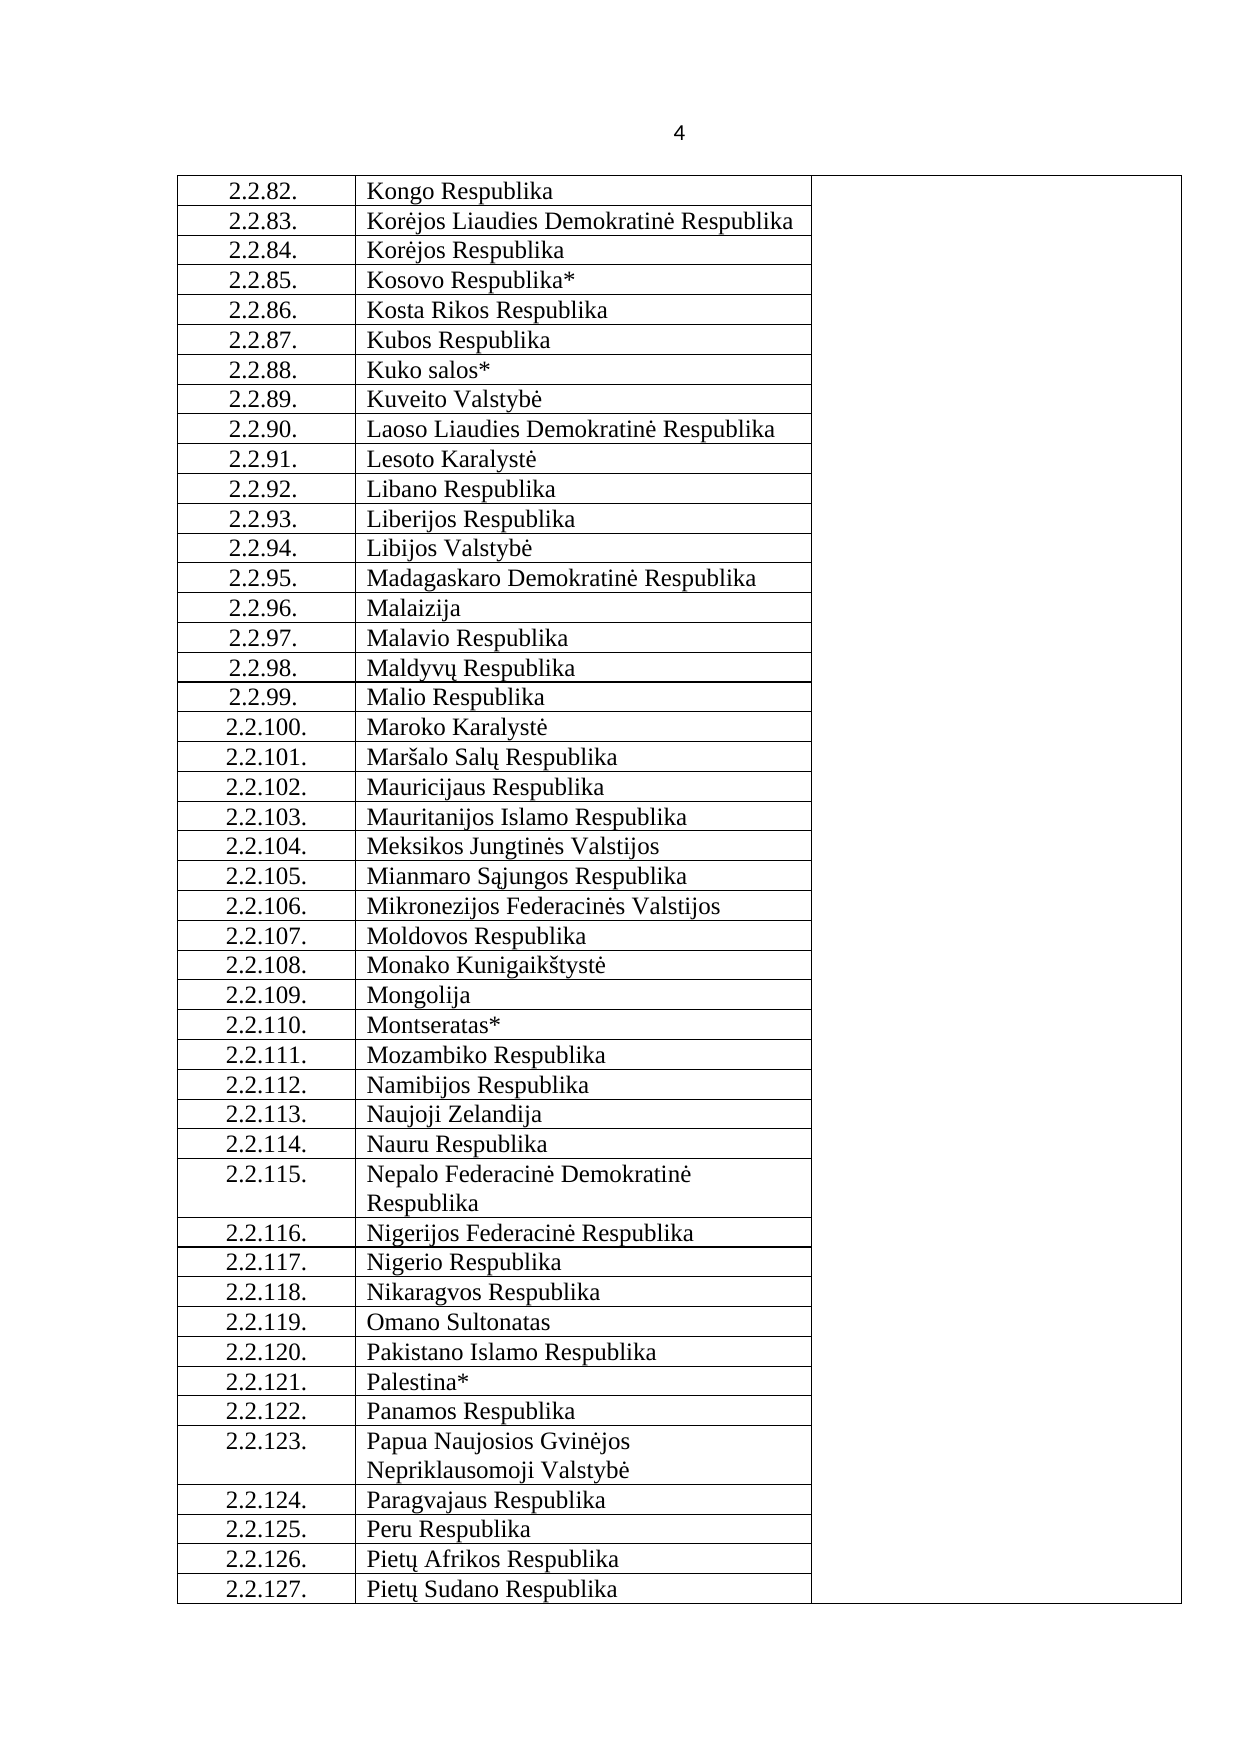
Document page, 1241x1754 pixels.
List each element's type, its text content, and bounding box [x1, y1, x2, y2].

table_cell 2.2.107. [178, 921, 355, 949]
table_cell 2.2.97. [178, 623, 355, 652]
table_cell 2.2.99. [178, 683, 355, 711]
table_cell Lesoto Karalystė [356, 444, 811, 473]
table_cell 2.2.113. [178, 1100, 355, 1128]
table_cell Omano Sultonatas [356, 1307, 811, 1336]
table_cell Maldyvų Respublika [356, 653, 811, 681]
table_cell Nauru Respublika [356, 1129, 811, 1158]
table_cell Malavio Respublika [356, 623, 811, 652]
table_cell 2.2.91. [178, 444, 355, 473]
table_cell 2.2.96. [178, 593, 355, 622]
table_cell 2.2.92. [178, 474, 355, 503]
table_cell 2.2.102. [178, 772, 355, 801]
table_cell Korėjos Liaudies Demokratinė Respublika [356, 206, 811, 234]
table_cell 2.2.101. [178, 742, 355, 771]
table_cell 2.2.89. [178, 385, 355, 413]
table_cell 2.2.105. [178, 861, 355, 890]
table_cell 2.2.117. [178, 1248, 355, 1276]
table_cell 2.2.108. [178, 951, 355, 979]
table_cell Kongo Respublika [356, 176, 811, 205]
table_cell Papua Naujosios Gvinėjos Nepriklausomoji Valstybė [356, 1426, 811, 1484]
table_cell Maroko Karalystė [356, 712, 811, 741]
table_cell 2.2.86. [178, 295, 355, 324]
table_cell 2.2.120. [178, 1337, 355, 1366]
table_cell Maršalo Salų Respublika [356, 742, 811, 771]
table_cell 2.2.93. [178, 504, 355, 532]
table_cell 2.2.127. [178, 1574, 355, 1603]
table_cell Mianmaro Sąjungos Respublika [356, 861, 811, 890]
table_cell 2.2.106. [178, 891, 355, 920]
table_cell Mozambiko Respublika [356, 1040, 811, 1069]
table_cell 2.2.103. [178, 802, 355, 830]
table_cell Kuveito Valstybė [356, 385, 811, 413]
table_cell Kosovo Respublika* [356, 265, 811, 294]
table_cell Meksikos Jungtinės Valstijos [356, 831, 811, 860]
table_cell Nigerio Respublika [356, 1248, 811, 1276]
table_cell 2.2.94. [178, 534, 355, 562]
table_cell Laoso Liaudies Demokratinė Respublika [356, 414, 811, 443]
table_cell 2.2.114. [178, 1129, 355, 1158]
table_cell 2.2.83. [178, 206, 355, 234]
table_cell Kubos Respublika [356, 325, 811, 354]
table_cell Palestina* [356, 1367, 811, 1395]
table_cell Nepalo Federacinė Demokratinė Respublika [356, 1159, 811, 1217]
table_cell 2.2.98. [178, 653, 355, 681]
table_cell Libano Respublika [356, 474, 811, 503]
table_cell 2.2.110. [178, 1010, 355, 1039]
table_cell 2.2.88. [178, 355, 355, 383]
table_cell Pakistano Islamo Respublika [356, 1337, 811, 1366]
table_cell 2.2.124. [178, 1485, 355, 1513]
table_cell Kosta Rikos Respublika [356, 295, 811, 324]
table_cell Nikaragvos Respublika [356, 1277, 811, 1306]
table_cell Nigerijos Federacinė Respublika [356, 1218, 811, 1246]
table_cell Malio Respublika [356, 683, 811, 711]
table_cell 2.2.109. [178, 980, 355, 1009]
table_cell Mikronezijos Federacinės Valstijos [356, 891, 811, 920]
table_cell Liberijos Respublika [356, 504, 811, 532]
table_cell 2.2.82. [178, 176, 355, 205]
table_cell [812, 176, 1181, 1603]
table_cell Namibijos Respublika [356, 1070, 811, 1098]
table_cell 2.2.95. [178, 563, 355, 592]
table_cell Paragvajaus Respublika [356, 1485, 811, 1513]
table_cell 2.2.115. [178, 1159, 355, 1217]
table_cell 2.2.90. [178, 414, 355, 443]
table_cell 2.2.119. [178, 1307, 355, 1336]
table_cell 2.2.84. [178, 236, 355, 264]
table_cell Korėjos Respublika [356, 236, 811, 264]
table_cell Pietų Afrikos Respublika [356, 1544, 811, 1573]
table_cell Libijos Valstybė [356, 534, 811, 562]
table_cell 2.2.85. [178, 265, 355, 294]
table_cell Madagaskaro Demokratinė Respublika [356, 563, 811, 592]
table_cell 2.2.122. [178, 1396, 355, 1425]
table_cell 2.2.126. [178, 1544, 355, 1573]
table_cell 2.2.100. [178, 712, 355, 741]
table_cell Pietų Sudano Respublika [356, 1574, 811, 1603]
table_cell 2.2.121. [178, 1367, 355, 1395]
table_cell 2.2.116. [178, 1218, 355, 1246]
table_cell Kuko salos* [356, 355, 811, 383]
table_cell 2.2.111. [178, 1040, 355, 1069]
table_cell Peru Respublika [356, 1515, 811, 1543]
table_cell Monako Kunigaikštystė [356, 951, 811, 979]
table_cell 2.2.104. [178, 831, 355, 860]
table_cell 2.2.125. [178, 1515, 355, 1543]
table_cell Malaizija [356, 593, 811, 622]
table_cell Naujoji Zelandija [356, 1100, 811, 1128]
table_cell Mauricijaus Respublika [356, 772, 811, 801]
table_cell 2.2.112. [178, 1070, 355, 1098]
table_cell Mongolija [356, 980, 811, 1009]
table_cell 2.2.123. [178, 1426, 355, 1484]
table_cell Mauritanijos Islamo Respublika [356, 802, 811, 830]
table_cell Moldovos Respublika [356, 921, 811, 949]
table_cell 2.2.87. [178, 325, 355, 354]
table_cell Panamos Respublika [356, 1396, 811, 1425]
table_cell 2.2.118. [178, 1277, 355, 1306]
table_cell Montseratas* [356, 1010, 811, 1039]
